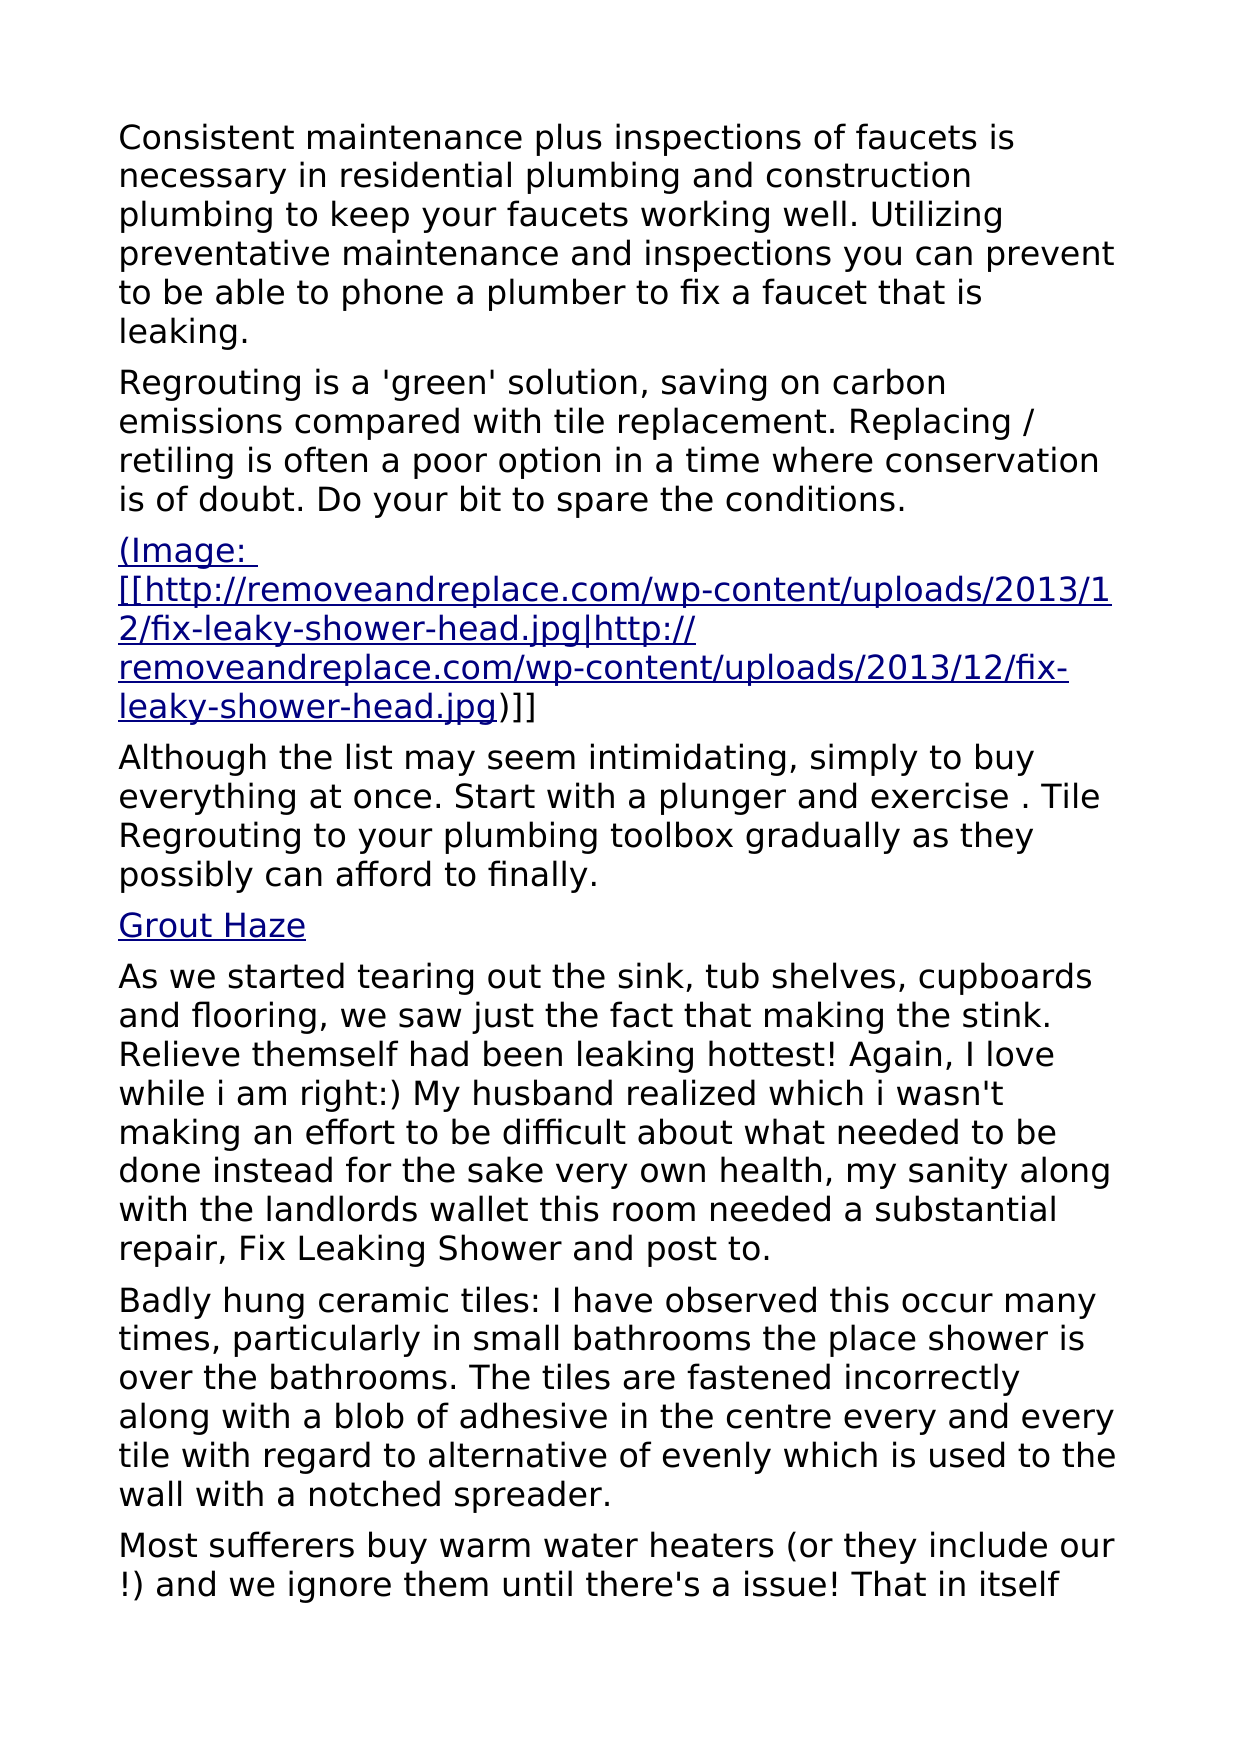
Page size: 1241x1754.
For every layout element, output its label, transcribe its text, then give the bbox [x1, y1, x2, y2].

text (Image: [[http://removeandreplace.com/wp-content/uploads/2013/12/fix-leaky-shower-head.jpg|http://removeandreplace.com/wp-content/uploads/2013/12/fix-leaky-shower-head.jpg)]] [118, 532, 1122, 726]
text Regrouting is a 'green' solution, saving on carbon emissions compared with tile replacement. Replacing / retiling is often a poor option in a time where conservation is of doubt. Do your bit to spare the conditions. [118, 364, 1122, 519]
text Consistent maintenance plus inspections of faucets is necessary in residential plumbing and construction plumbing to keep your faucets working well. Utilizing preventative maintenance and inspections you can prevent to be able to phone a plumber to fix a faucet that is leaking. [118, 118, 1122, 351]
text Badly hung ceramic tiles: I have observed this occur many times, particularly in small bathrooms the place shower is over the bathrooms. The tiles are fastened incorrectly along with a blob of adhesive in the centre every and every tile with regard to alternative of evenly which is used to the wall with a notched spreader. [118, 1281, 1122, 1514]
text Grout Haze [118, 906, 1122, 945]
text Although the list may seem intimidating, simply to buy everything at once. Start with a plunger and exercise . Tile Regrouting to your plumbing toolbox gradually as they possibly can afford to finally. [118, 738, 1122, 894]
text Most sufferers buy warm water heaters (or they include our !) and we ignore them until there's a issue! That in itself [118, 1527, 1122, 1604]
text As we started tearing out the sink, tub shelves, cupboards and flooring, we saw just the fact that making the stink. Relieve themself had been leaking hottest! Again, I love while i am right:) My husband realized which i wasn't making an effort to be difficult about what needed to be done instead for the sake very own health, my sanity along with the landlords wallet this room needed a substantial repair, Fix Leaking Shower and post to. [118, 958, 1122, 1268]
